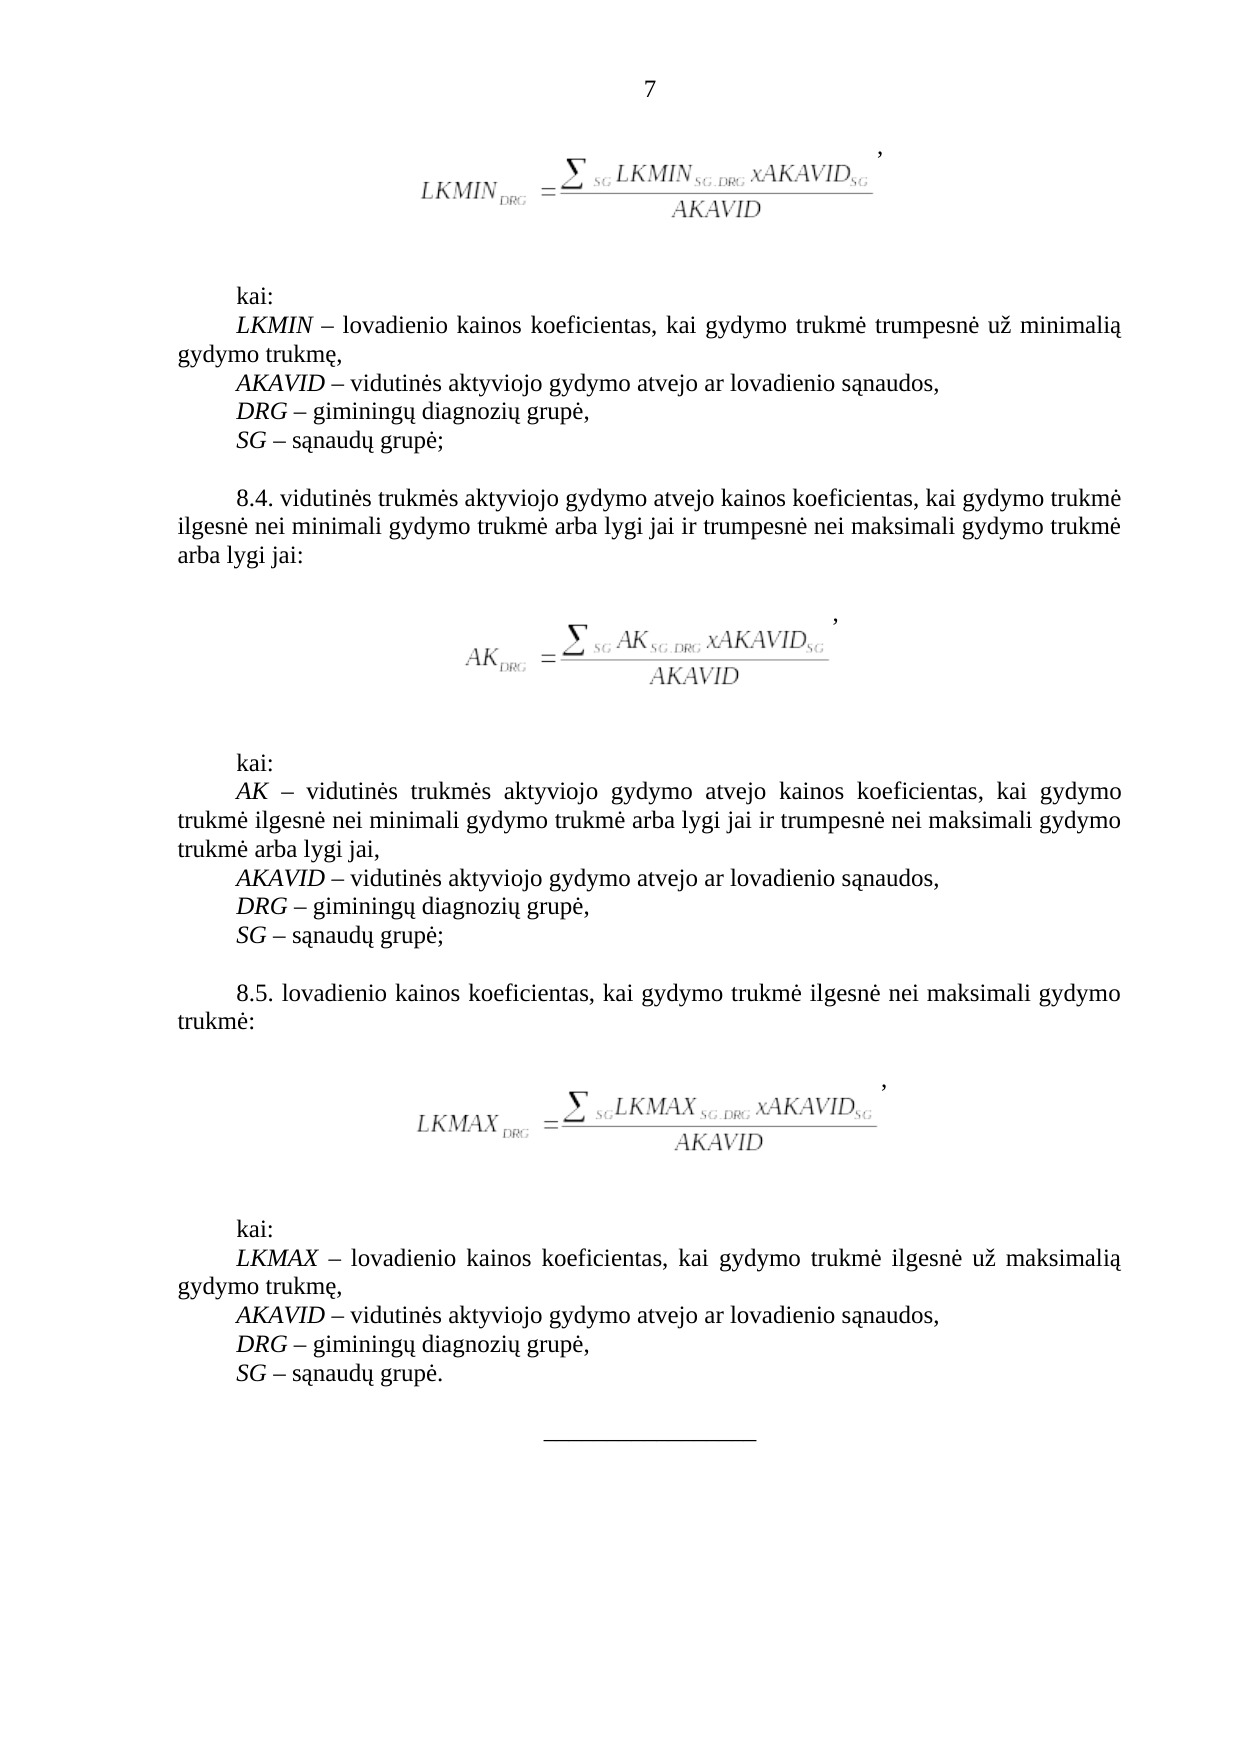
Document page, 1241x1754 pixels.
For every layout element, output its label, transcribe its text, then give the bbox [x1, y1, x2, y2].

text kai: [177, 748, 1122, 776]
text kai: [177, 281, 1122, 310]
text SG – sąnaudų grupė. [177, 1358, 1122, 1386]
text AK – vidutinės trukmės aktyviojo gydymo atvejo kainos koeficientas, kai gydymo trukmė ilgesnė nei minimali gydymo trukmė arba lygi jai ir trumpesnė nei maksimali gydymo trukmė arba lygi jai, [177, 776, 1122, 863]
text kai: [177, 1214, 1122, 1243]
text DRG – giminingų diagnozių grupė, [177, 1329, 1122, 1358]
text DRG – giminingų diagnozių grupė, [177, 396, 1122, 425]
text AKAVID – vidutinės aktyviojo gydymo atvejo ar lovadienio sąnaudos, [177, 1300, 1122, 1329]
text _________________ [177, 1415, 1122, 1444]
text 8.4. vidutinės trukmės aktyviojo gydymo atvejo kainos koeficientas, kai gydymo trukmė ilgesnė nei minimali gydymo trukmė arba lygi jai ir trumpesnė nei maksimali gydymo trukmė arba lygi jai: [177, 483, 1122, 569]
text AKAVID – vidutinės aktyviojo gydymo atvejo ar lovadienio sąnaudos, [177, 863, 1122, 891]
text SG – sąnaudų grupė; [177, 920, 1122, 949]
text LKMAX – lovadienio kainos koeficientas, kai gydymo trukmė ilgesnė už maksimalią gydymo trukmę, [177, 1243, 1122, 1300]
text SG – sąnaudų grupė; [177, 425, 1122, 454]
text , [177, 598, 1122, 690]
text AKAVID – vidutinės aktyviojo gydymo atvejo ar lovadienio sąnaudos, [177, 368, 1122, 396]
text , [177, 131, 1122, 224]
text DRG – giminingų diagnozių grupė, [177, 891, 1122, 920]
text , [177, 1064, 1122, 1156]
text 8.5. lovadienio kainos koeficientas, kai gydymo trukmė ilgesnė nei maksimali gydymo trukmė: [177, 978, 1122, 1035]
text LKMIN – lovadienio kainos koeficientas, kai gydymo trukmė trumpesnė už minimalią gydymo trukmę, [177, 310, 1122, 368]
